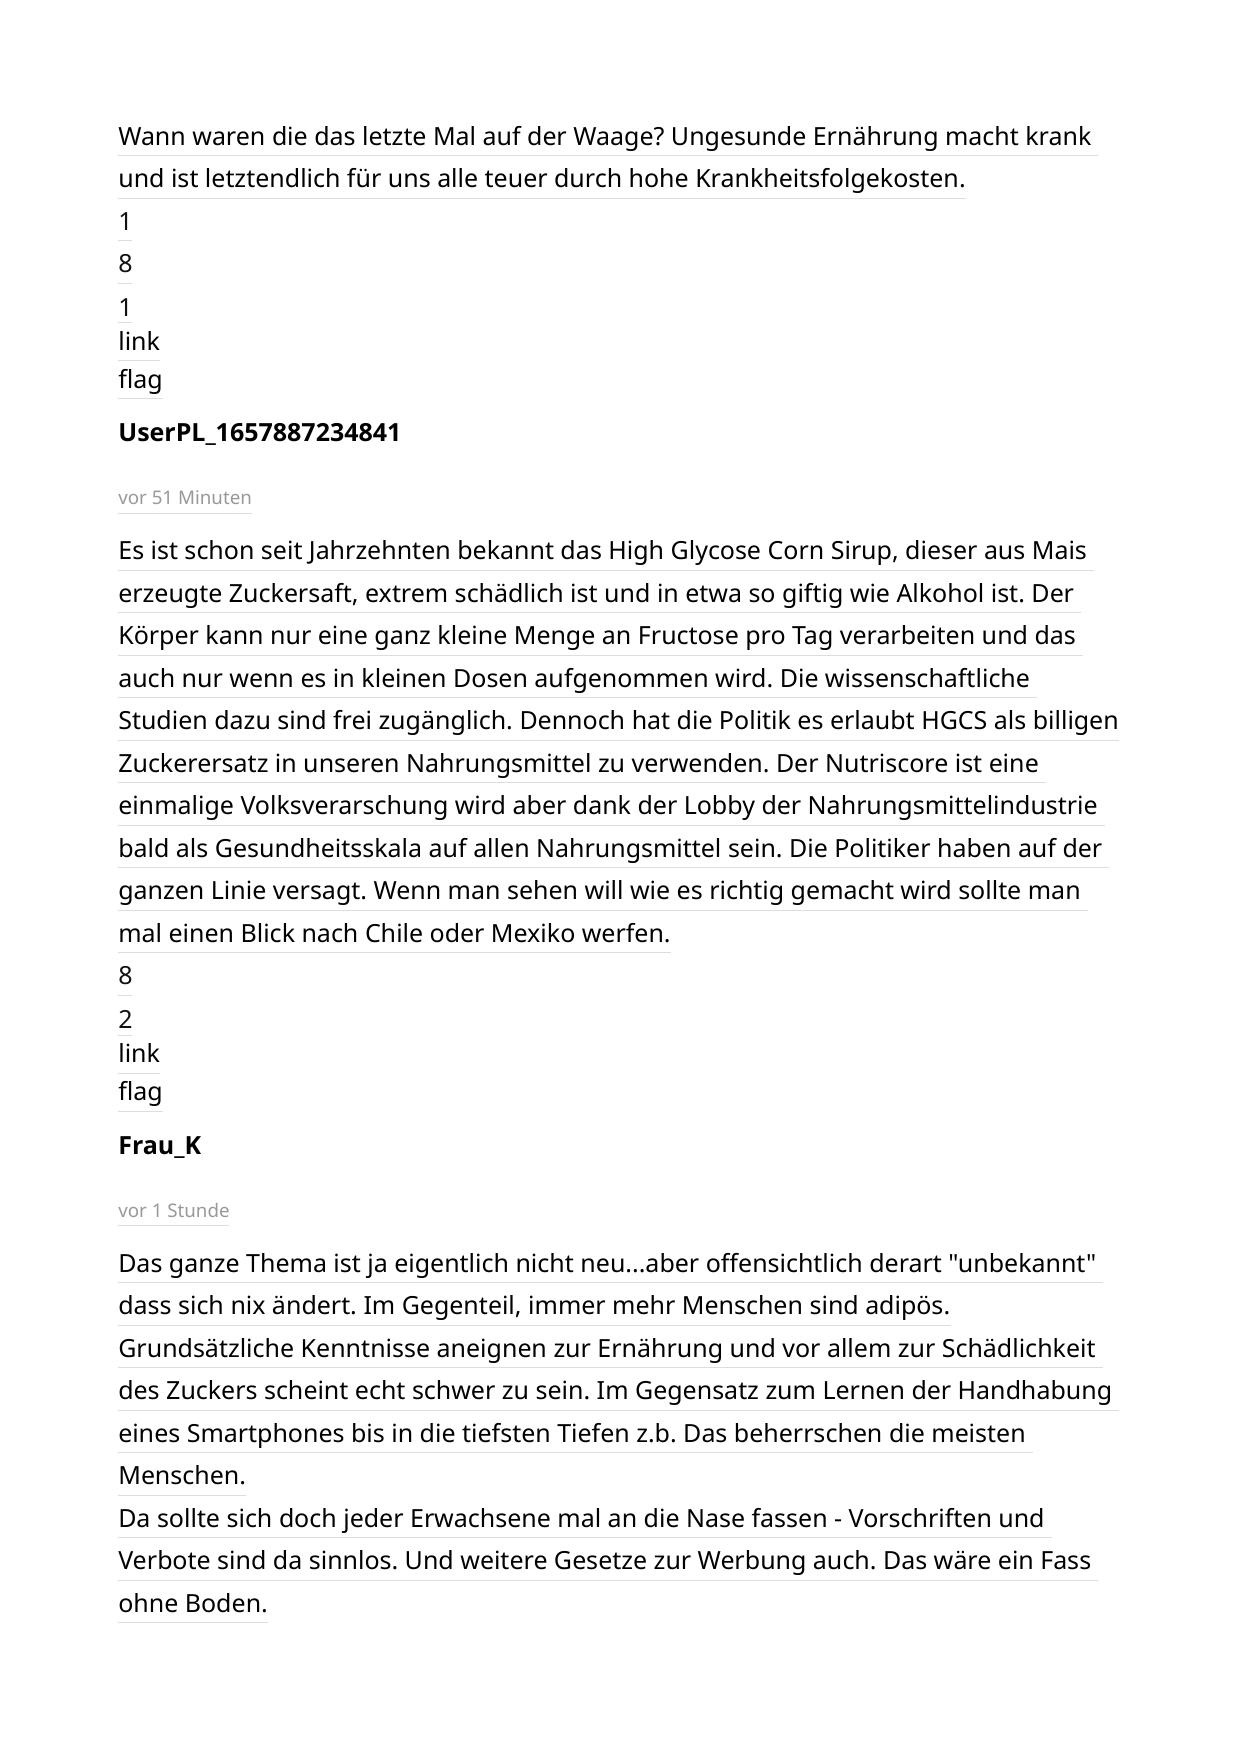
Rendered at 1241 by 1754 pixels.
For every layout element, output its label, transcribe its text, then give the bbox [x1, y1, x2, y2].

text 1 [118, 288, 1122, 323]
text 2 [118, 1001, 1122, 1036]
text UserPL_1657887234841 [118, 415, 1122, 449]
text Wann waren die das letzte Mal auf der Waage? Ungesunde Ernährung macht krank und ist letztendlich für uns alle teuer durch hohe Krankheitsfolgekosten. [118, 118, 1122, 199]
text Das ganze Thema ist ja eigentlich nicht neu...aber offensichtlich derart "unbekannt" dass sich nix ändert. Im Gegenteil, immer mehr Menschen sind adipös. Grundsätzliche Kenntnisse aneignen zur Ernährung und vor allem zur Schädlichkeit des Zuckers scheint echt schwer zu sein. Im Gegensatz zum Lernen der Handhabung eines Smartphones bis in die tiefsten Tiefen z.b. Das beherrschen die meisten Menschen. Da sollte sich doch jeder Erwachsene mal an die Nase fassen - Vorschriften und Verbote sind da sinnlos. Und weitere Gesetze zur Werbung auch. Das wäre ein Fass ohne Boden. [118, 1245, 1122, 1623]
text 8 [118, 246, 1122, 284]
text link [118, 1036, 1122, 1074]
text flag [118, 1074, 1122, 1112]
text vor 51 Minuten [118, 484, 1117, 514]
text flag [118, 361, 1122, 399]
text vor 1 Stunde [118, 1197, 1117, 1226]
text 1 [118, 203, 1122, 241]
text Frau_K [118, 1127, 1122, 1162]
text Es ist schon seit Jahrzehnten bekannt das High Glycose Corn Sirup, dieser aus Mais erzeugte Zuckersaft, extrem schädlich ist und in etwa so giftig wie Alkohol ist. Der Körper kann nur eine ganz kleine Menge an Fructose pro Tag verarbeiten und das auch nur wenn es in kleinen Dosen aufgenommen wird. Die wissenschaftliche Studien dazu sind frei zugänglich. Dennoch hat die Politik es erlaubt HGCS als billigen Zuckerersatz in unseren Nahrungsmittel zu verwenden. Der Nutriscore ist eine einmalige Volksverarschung wird aber dank der Lobby der Nahrungsmittelindustrie bald als Gesundheitsskala auf allen Nahrungsmittel sein. Die Politiker haben auf der ganzen Linie versagt. Wenn man sehen will wie es richtig gemacht wird sollte man mal einen Blick nach Chile oder Mexiko werfen. [118, 533, 1122, 953]
text 8 [118, 958, 1122, 996]
text link [118, 323, 1122, 361]
